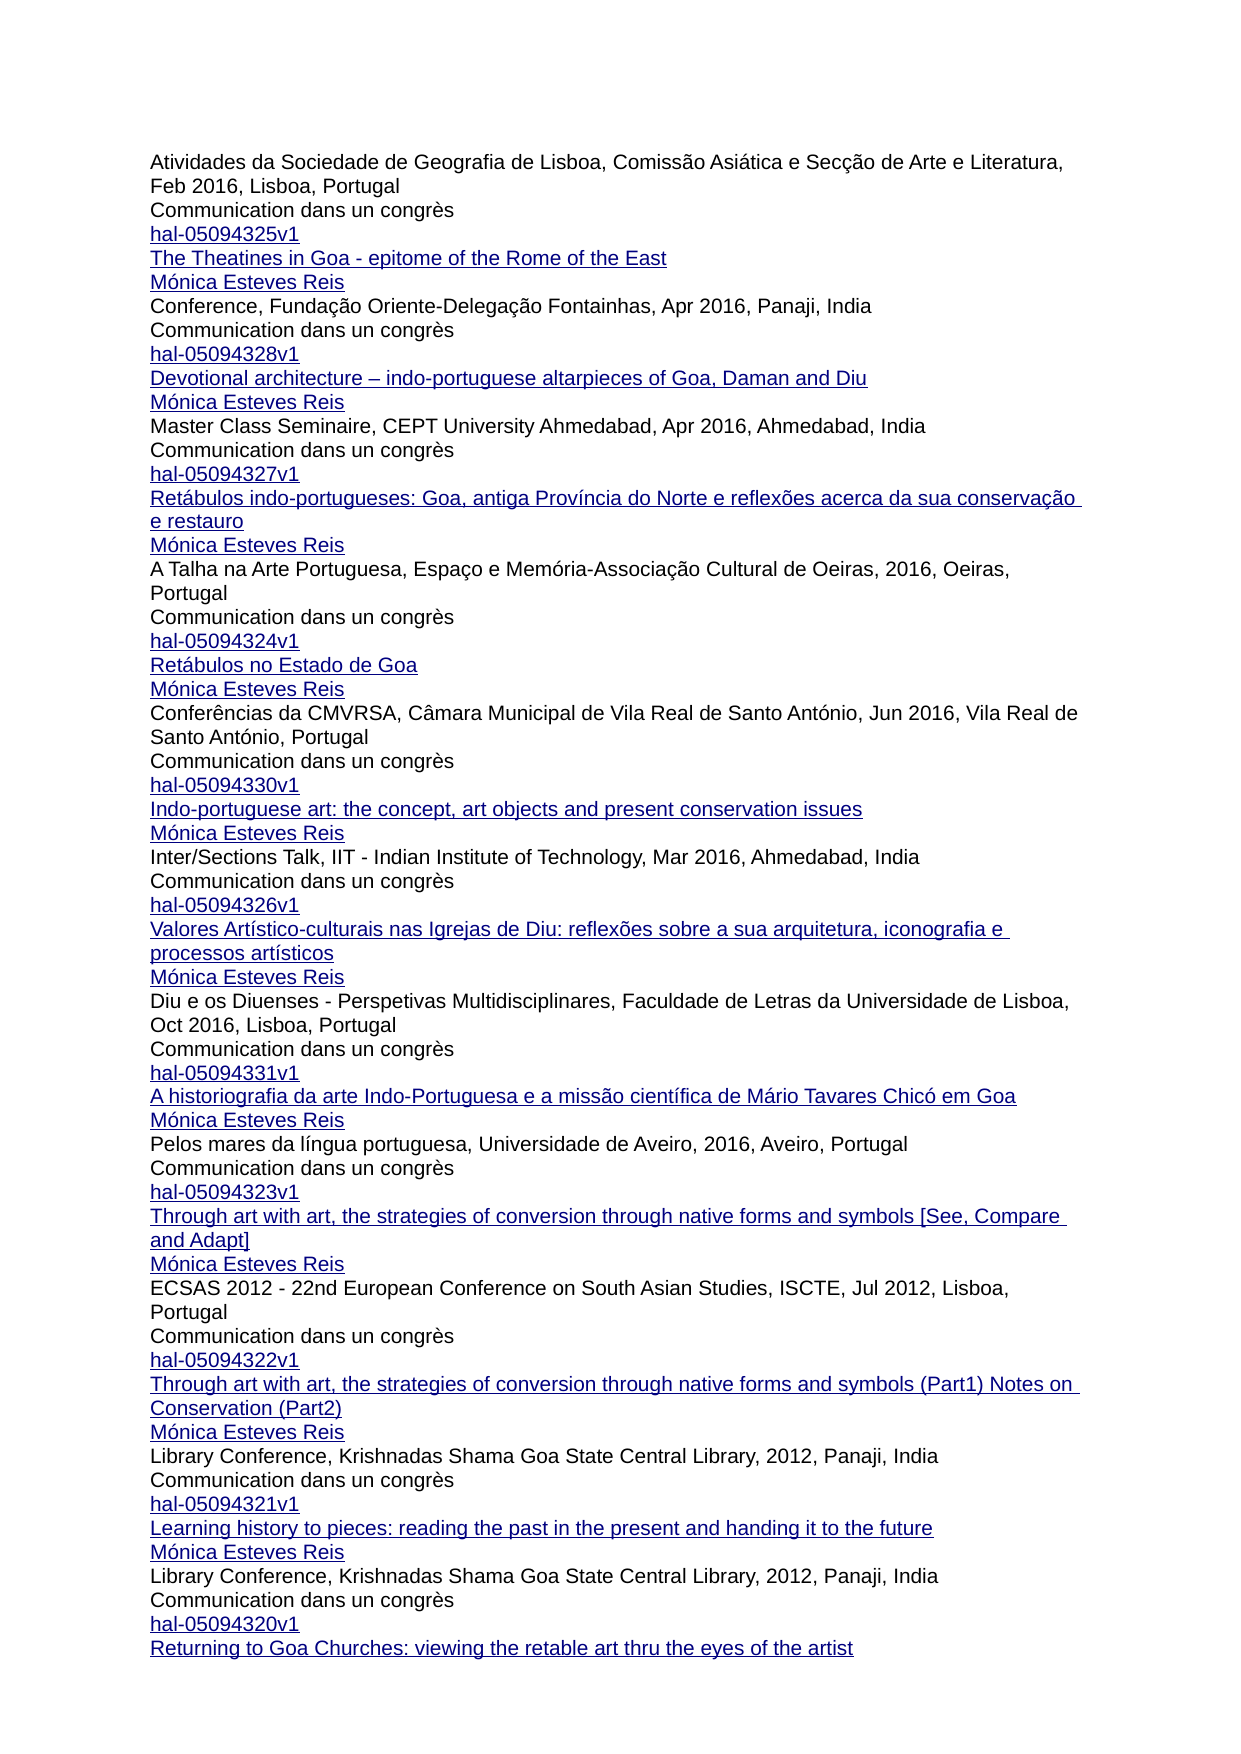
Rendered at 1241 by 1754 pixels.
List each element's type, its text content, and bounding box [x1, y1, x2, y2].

table_cell Returning to Goa Churches: viewing the retable art thru the eyes of the artist [150, 1635, 1090, 1659]
table_cell A historiografia da arte Indo-Portuguesa e a missão científica de Mário Tavares Chicó em Goa Mónica Esteves Reis Pelos mares da língua portuguesa, Universidade de Aveiro, 2016, Aveiro, Portugal Communication dans un congrès hal-05094323v1 [150, 1084, 1090, 1204]
table_cell Retábulos no Estado de Goa Mónica Esteves Reis Conferências da CMVRSA, Câmara Municipal de Vila Real de Santo António, Jun 2016, Vila Real de Santo António, Portugal Communication dans un congrès hal-05094330v1 [150, 653, 1090, 797]
table_cell Devotional architecture – indo-portuguese altarpieces of Goa, Daman and Diu Mónica Esteves Reis Master Class Seminaire, CEPT University Ahmedabad, Apr 2016, Ahmedabad, India Communication dans un congrès hal-05094327v1 [150, 366, 1090, 485]
table_cell Valores Artístico-culturais nas Igrejas de Diu: reflexões sobre a sua arquitetura, iconografia e processos artísticos Mónica Esteves Reis Diu e os Diuenses - Perspetivas Multidisciplinares, Faculdade de Letras da Universidade de Lisboa, Oct 2016, Lisboa, Portugal Communication dans un congrès hal-05094331v1 [150, 917, 1090, 1084]
table_cell Indo-portuguese art: the concept, art objects and present conservation issues Mónica Esteves Reis Inter/Sections Talk, IIT - Indian Institute of Technology, Mar 2016, Ahmedabad, India Communication dans un congrès hal-05094326v1 [150, 797, 1090, 917]
table_cell Learning history to pieces: reading the past in the present and handing it to the future Mónica Esteves Reis Library Conference, Krishnadas Shama Goa State Central Library, 2012, Panaji, India Communication dans un congrès hal-05094320v1 [150, 1516, 1090, 1635]
table_cell Atividades da Sociedade de Geografia de Lisboa, Comissão Asiática e Secção de Arte e Literatura, Feb 2016, Lisboa, Portugal Communication dans un congrès hal-05094325v1 [150, 150, 1090, 246]
table_cell The Theatines in Goa - epitome of the Rome of the East Mónica Esteves Reis Conference, Fundação Oriente-Delegação Fontainhas, Apr 2016, Panaji, India Communication dans un congrès hal-05094328v1 [150, 246, 1090, 366]
table_cell Through art with art, the strategies of conversion through native forms and symbols [See, Compare and Adapt] Mónica Esteves Reis ECSAS 2012 - 22nd European Conference on South Asian Studies, ISCTE, Jul 2012, Lisboa, Portugal Communication dans un congrès hal-05094322v1 [150, 1204, 1090, 1372]
table_cell Through art with art, the strategies of conversion through native forms and symbols (Part1) Notes on Conservation (Part2) Mónica Esteves Reis Library Conference, Krishnadas Shama Goa State Central Library, 2012, Panaji, India Communication dans un congrès hal-05094321v1 [150, 1372, 1090, 1516]
table_cell Retábulos indo-portugueses: Goa, antiga Província do Norte e reflexões acerca da sua conservação e restauro Mónica Esteves Reis A Talha na Arte Portuguesa, Espaço e Memória-Associação Cultural de Oeiras, 2016, Oeiras, Portugal Communication dans un congrès hal-05094324v1 [150, 485, 1090, 653]
